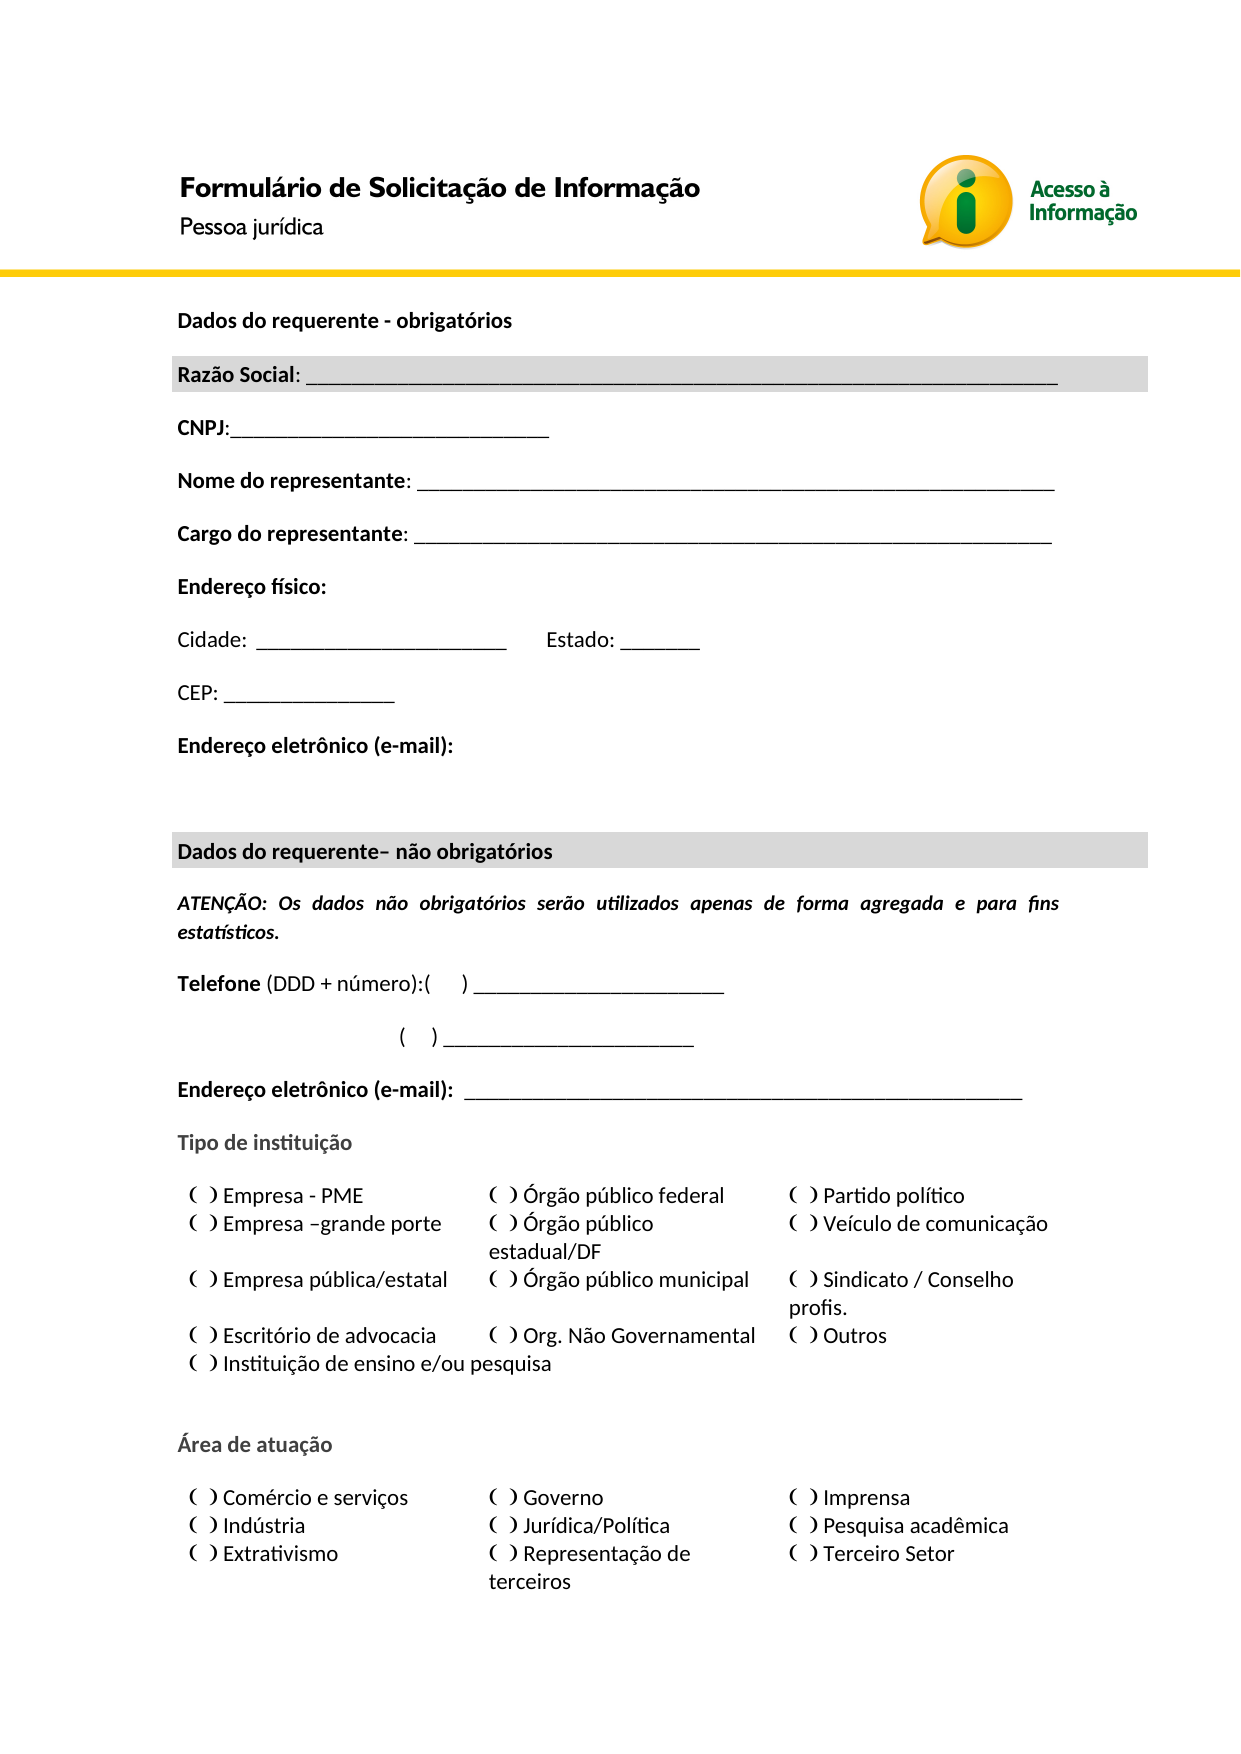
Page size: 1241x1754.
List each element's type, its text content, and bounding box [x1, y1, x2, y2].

text Endereço físico: [177, 572, 1063, 600]
table_header ( ) Governo [477, 1483, 777, 1511]
text Área de atuação [177, 1430, 1063, 1458]
text ( ) ______________________ [177, 1022, 1063, 1050]
table_cell ( ) Extrativismo [177, 1539, 477, 1595]
text Endereço eletrônico (e-mail): _________________________________________________ [177, 1075, 1063, 1103]
table_cell ( ) Sindicato / Conselho profis. [778, 1265, 1078, 1321]
text CNPJ:____________________________ [177, 413, 1063, 441]
table_cell ( ) Escritório de advocacia [177, 1321, 477, 1349]
text Nome do representante: ________________________________________________________ [177, 466, 1063, 494]
text Cidade: ______________________ Estado: _______ [177, 625, 1063, 653]
table_cell ( ) Órgão público municipal [477, 1265, 777, 1321]
table_cell ( ) Veículo de comunicação [778, 1209, 1078, 1265]
picture [0, 121, 1241, 277]
text Endereço eletrônico (e-mail): [177, 731, 1063, 759]
table_header ( ) Imprensa [778, 1483, 1078, 1511]
text Cargo do representante: ________________________________________________________ [177, 519, 1063, 547]
table_cell ( ) Empresa pública/estatal [177, 1265, 477, 1321]
table_cell ( ) Pesquisa acadêmica [778, 1511, 1078, 1539]
table_cell ( ) Órgão público estadual/DF [477, 1209, 777, 1265]
table_cell ( ) Org. Não Governamental [477, 1321, 777, 1349]
table_header ( ) Órgão público federal [477, 1181, 777, 1209]
table_cell ( ) Indústria [177, 1511, 477, 1539]
table_cell ( ) Outros [778, 1321, 1078, 1349]
table_cell ( ) Jurídica/Política [477, 1511, 777, 1539]
text CEP: _______________ [177, 678, 1063, 706]
table_cell ( ) Terceiro Setor [778, 1539, 1078, 1595]
text ATENÇÃO: Os dados não obrigatórios serão utilizados apenas de forma agregada e para fins estatísticos. [177, 890, 1063, 944]
table_header ( ) Empresa - PME [177, 1181, 477, 1209]
text Telefone (DDD + número):( ) ______________________ [177, 969, 1063, 997]
table_cell ( ) Instituição de ensino e/ou pesquisa [177, 1349, 1078, 1377]
table_header ( ) Partido político [778, 1181, 1078, 1209]
table_cell ( ) Representação de terceiros [477, 1539, 777, 1595]
table_header ( ) Comércio e serviços [177, 1483, 477, 1511]
table_cell ( ) Empresa –grande porte [177, 1209, 477, 1265]
text Dados do requerente - obrigatórios [177, 307, 1063, 335]
text Tipo de instituição [177, 1128, 1063, 1156]
